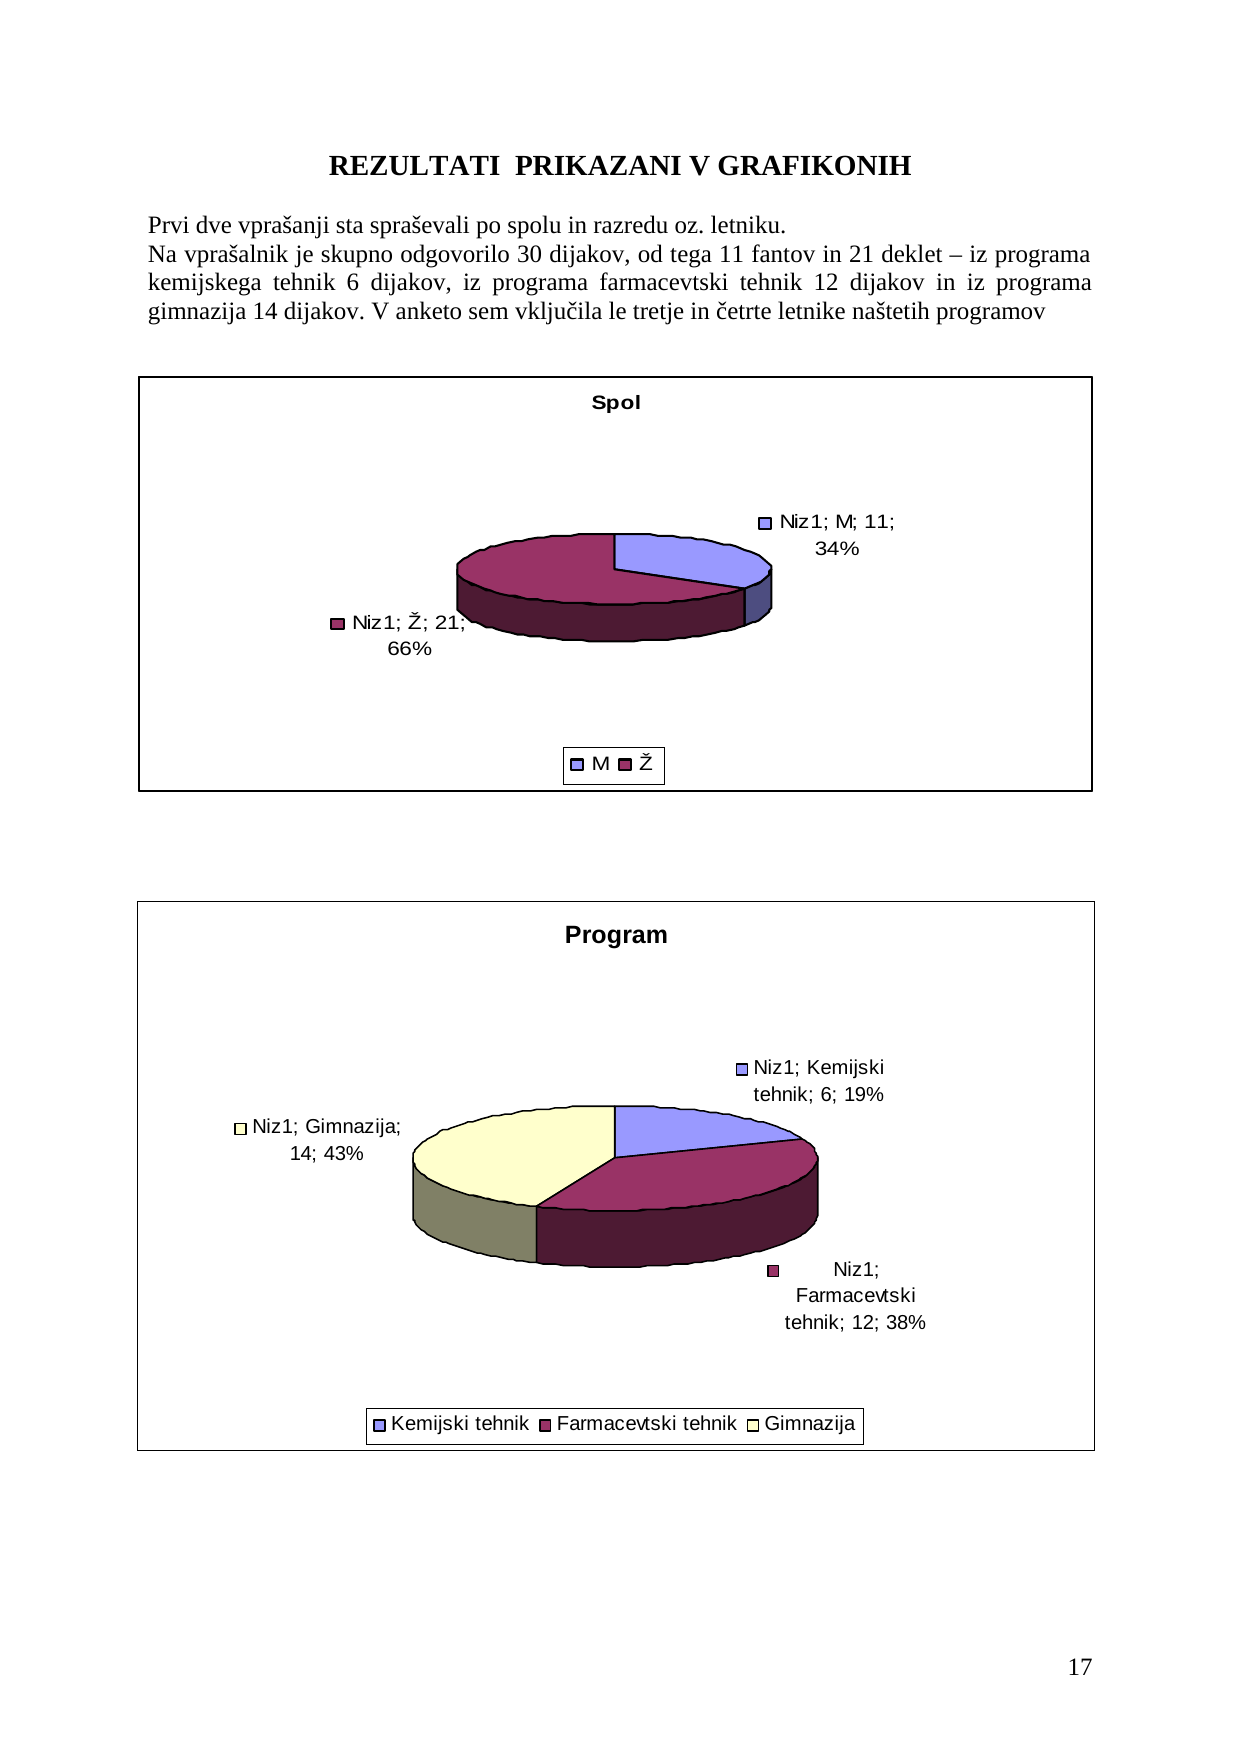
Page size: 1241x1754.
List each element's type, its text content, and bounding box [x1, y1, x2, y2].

text REZULTATI PRIKAZANI V GRAFIKONIH [148, 148, 1093, 181]
text Prvi dve vprašanji sta spraševali po spolu in razredu oz. letniku. [148, 210, 1093, 239]
text Na vprašalnik je skupno odgovorilo 30 dijakov, od tega 11 fantov in 21 deklet – iz programa kemijskega tehnik 6 dijakov, iz programa farmacevtski tehnik 12 dijakov in iz programa gimnazija 14 dijakov. V anketo sem vključila le tretje in četrte letnike naštetih programov [148, 239, 1093, 325]
